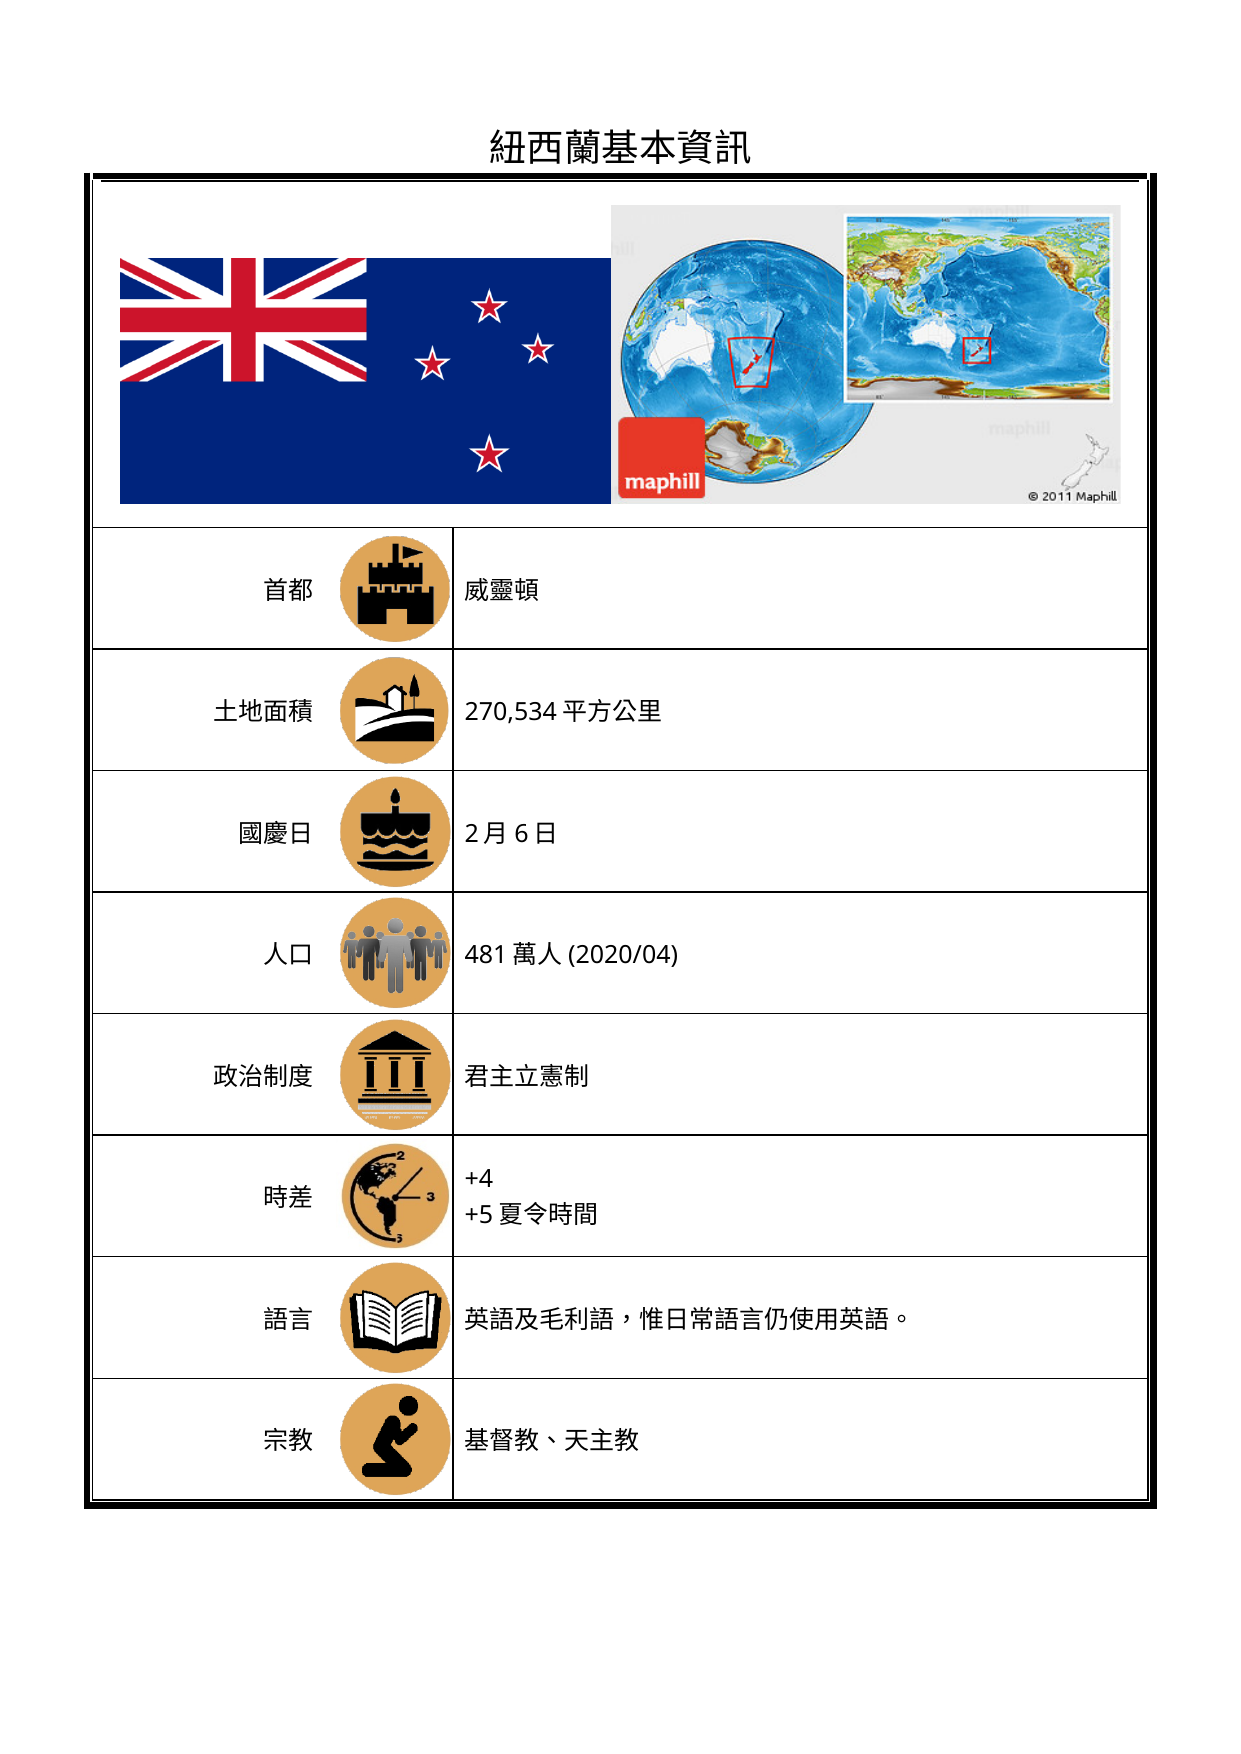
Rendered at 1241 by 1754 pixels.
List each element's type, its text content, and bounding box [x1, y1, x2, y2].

table_cell 270,534平方公里 [454, 650, 1147, 770]
picture [336, 1018, 452, 1131]
picture [336, 1261, 452, 1374]
table_cell 2月 6日 [454, 771, 1147, 891]
picture [336, 653, 452, 766]
table_cell [325, 1014, 452, 1134]
table_cell 時差 [93, 1136, 325, 1256]
picture [336, 775, 452, 888]
table_header 紐西蘭基本資訊 [89, 118, 1152, 172]
table_cell 基督教、天主教 [454, 1379, 1147, 1499]
picture [336, 1382, 452, 1496]
table_cell 國慶日 [93, 771, 325, 891]
picture [336, 896, 452, 1009]
table_cell [325, 1379, 452, 1499]
table_cell 土地面積 [93, 650, 325, 770]
table_cell 首都 [93, 528, 325, 648]
table_cell [325, 1257, 452, 1377]
picture [336, 532, 452, 645]
table_cell [325, 528, 452, 648]
table_cell [325, 650, 452, 770]
table_cell 481萬人 (2020/04) [454, 893, 1147, 1013]
table_cell 政治制度 [93, 1014, 325, 1134]
table_cell 威靈頓 [454, 528, 1147, 648]
picture [336, 1139, 452, 1252]
table_cell [325, 771, 452, 891]
table_cell [325, 893, 452, 1013]
table_cell 君主立憲制 [454, 1014, 1147, 1134]
table_cell [90, 173, 1150, 527]
table_cell +4 +5夏令時間 [454, 1136, 1147, 1256]
table_cell 英語及毛利語，惟日常語言仍使用英語。 [454, 1257, 1147, 1377]
table_cell 宗教 [93, 1379, 325, 1499]
table_cell 人口 [93, 893, 325, 1013]
picture [120, 205, 1121, 504]
table_cell [325, 1136, 452, 1256]
table_cell 語言 [93, 1257, 325, 1377]
